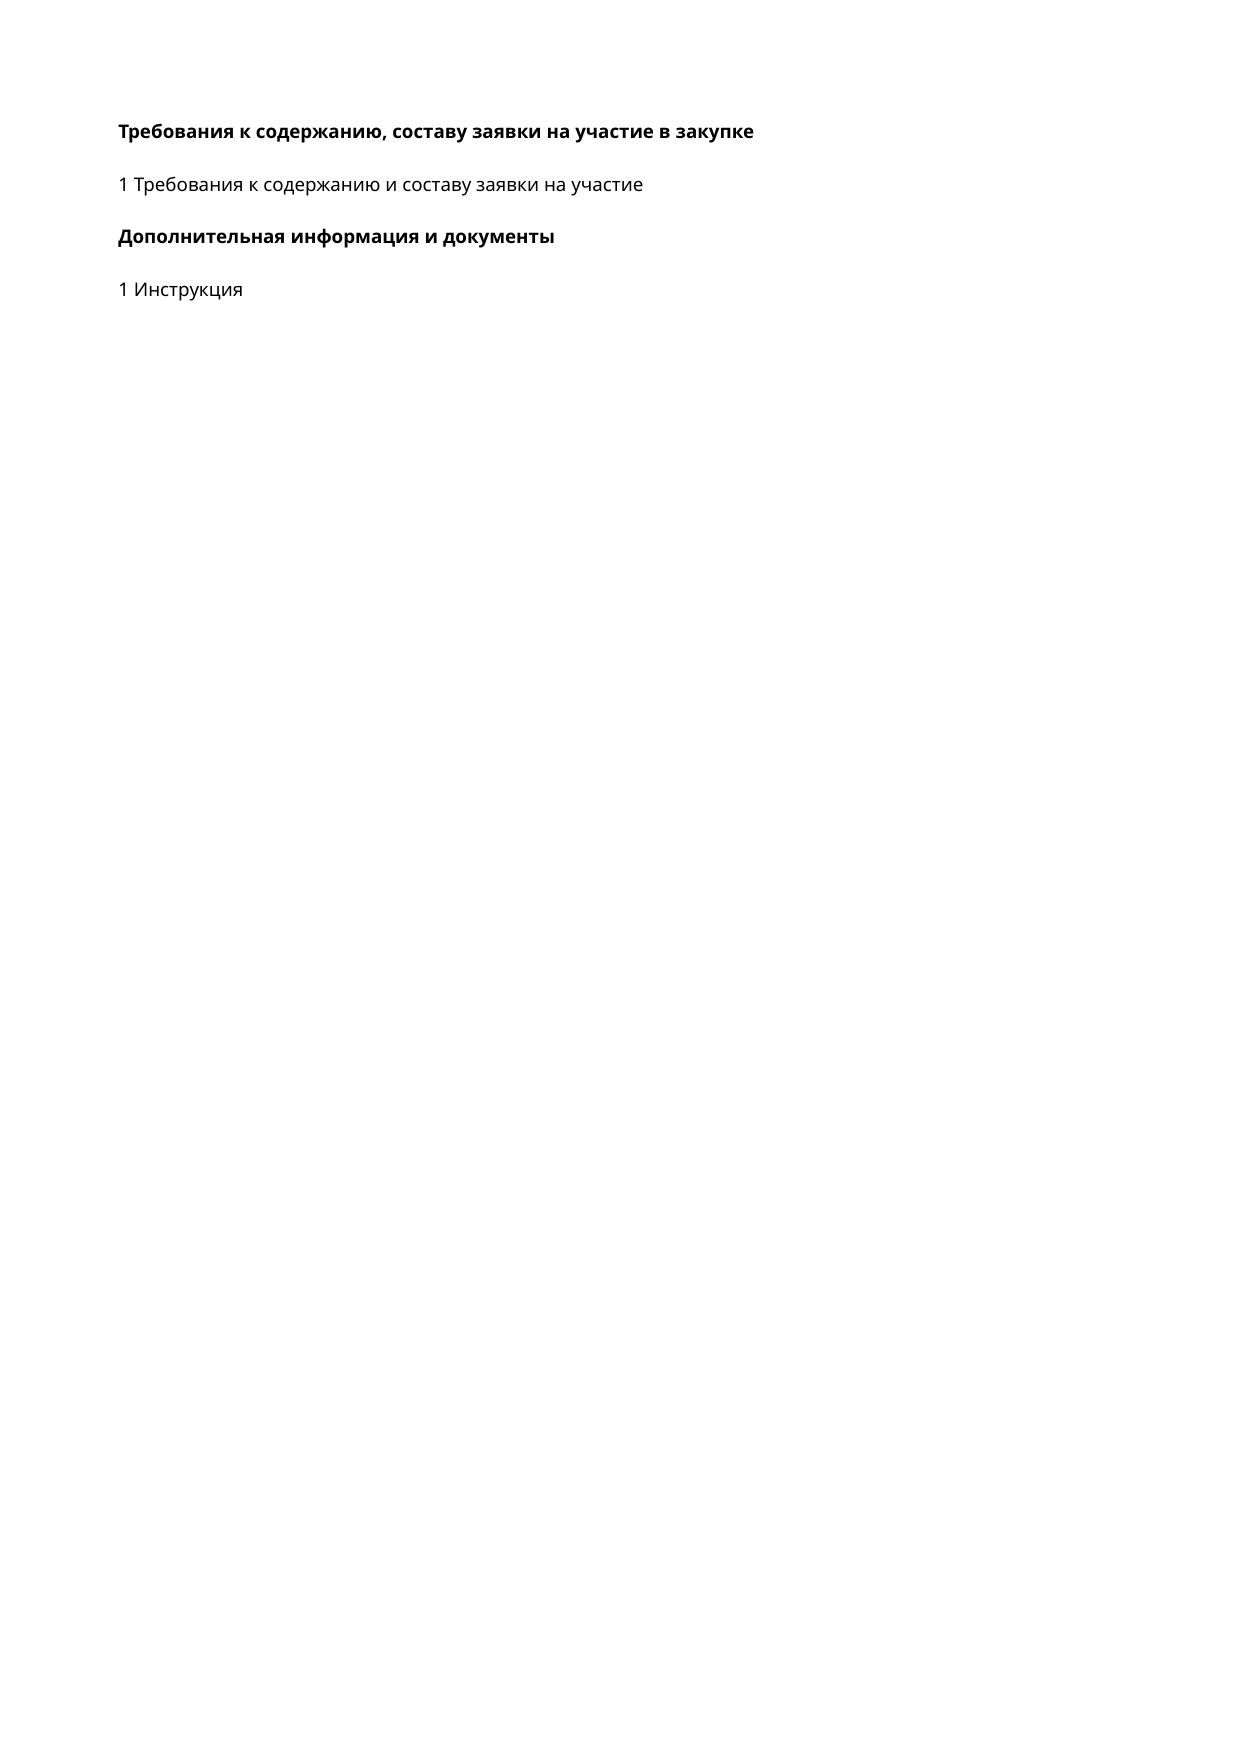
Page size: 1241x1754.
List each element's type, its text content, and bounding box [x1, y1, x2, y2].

text 1 Требования к содержанию и составу заявки на участие [118, 171, 1122, 196]
text 1 Инструкция [118, 276, 1122, 302]
text Дополнительная информация и документы [118, 223, 1122, 249]
text Требования к содержанию, составу заявки на участие в закупке [118, 118, 1122, 144]
